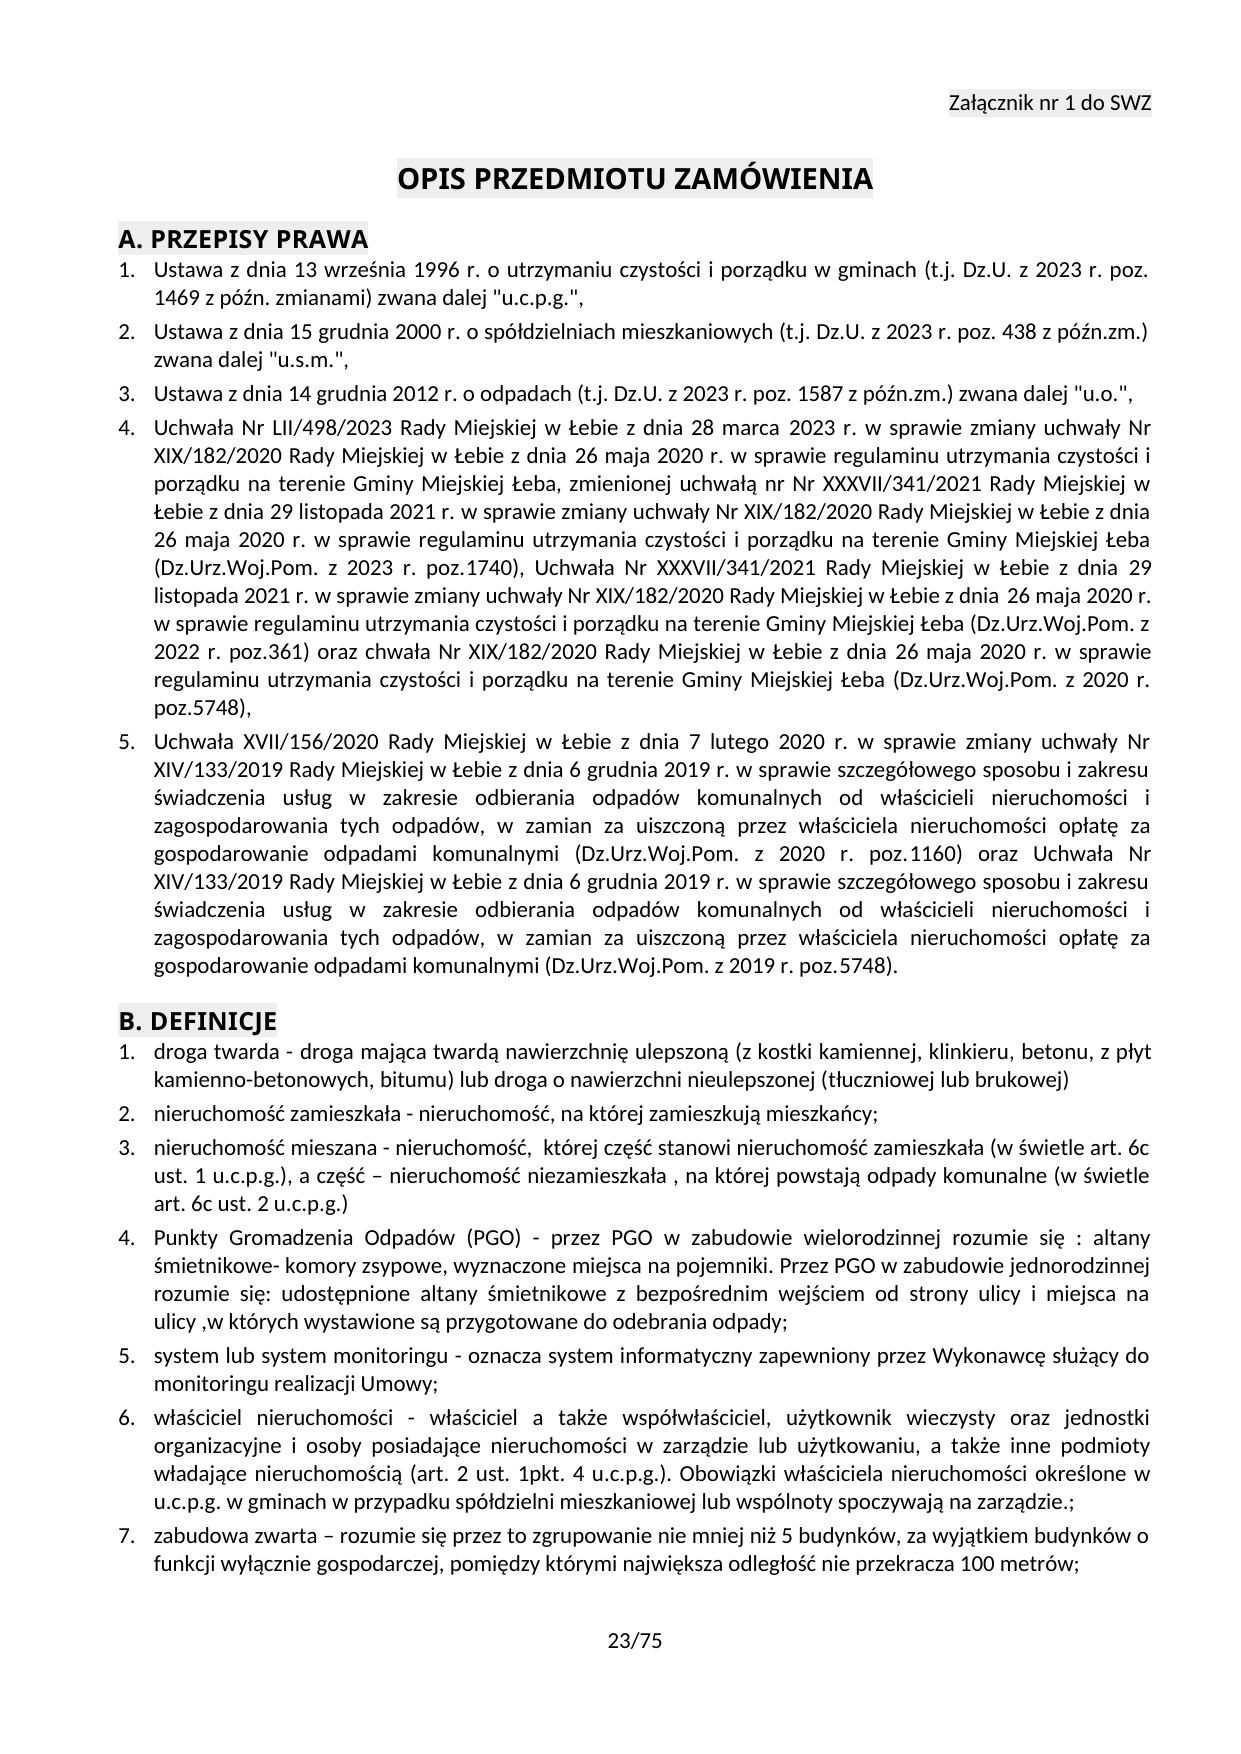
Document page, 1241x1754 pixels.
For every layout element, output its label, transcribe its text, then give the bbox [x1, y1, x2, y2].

subtitle OPIS PRZEDMIOTU ZAMÓWIENIA [118, 158, 397, 198]
list nieruchomość mieszana - nieruchomość, której część stanowi nieruchomość zamieszkała (w świetle art. 6c ust. 1 u.c.p.g.), a część – nieruchomość niezamieszkała , na której powstają odpady komunalne (w świetle art. 6c ust. 2 u.c.p.g.) [118, 1133, 1152, 1217]
list nieruchomość zamieszkała - nieruchomość, na której zamieszkują mieszkańcy; [118, 1099, 1152, 1127]
list Ustawa z dnia 14 grudnia 2012 r. o odpadach (t.j. Dz.U. z 2023 r. poz. 1587 z późn.zm.) zwana dalej "u.o.", [118, 379, 1152, 407]
list Punkty Gromadzenia Odpadów (PGO) - przez PGO w zabudowie wielorodzinnej rozumie się : altany śmietnikowe- komory zsypowe, wyznaczone miejsca na pojemniki. Przez PGO w zabudowie jednorodzinnej rozumie się: udostępnione altany śmietnikowe z bezpośrednim wejściem od strony ulicy i miejsca na ulicy ,w których wystawione są przygotowane do odebrania odpady; [118, 1223, 1152, 1335]
subtitle A. PRZEPISY PRAWA [368, 221, 1152, 255]
list Ustawa z dnia 15 grudnia 2000 r. o spółdzielniach mieszkaniowych (t.j. Dz.U. z 2023 r. poz. 438 z późn.zm.) zwana dalej "u.s.m.", [118, 317, 1152, 373]
list Uchwała Nr LII/498/2023 Rady Miejskiej w Łebie z dnia 28 marca 2023 r. w sprawie zmiany uchwały Nr XIX/182/2020 Rady Miejskiej w Łebie z dnia 26 maja 2020 r. w sprawie regulaminu utrzymania czystości i porządku na terenie Gminy Miejskiej Łeba, zmienionej uchwałą nr Nr XXXVII/341/2021 Rady Miejskiej w Łebie z dnia 29 listopada 2021 r. w sprawie zmiany uchwały Nr XIX/182/2020 Rady Miejskiej w Łebie z dnia 26 maja 2020 r. w sprawie regulaminu utrzymania czystości i porządku na terenie Gminy Miejskiej Łeba (Dz.Urz.Woj.Pom. z 2023 r. poz.1740), Uchwała Nr XXXVII/341/2021 Rady Miejskiej w Łebie z dnia 29 listopada 2021 r. w sprawie zmiany uchwały Nr XIX/182/2020 Rady Miejskiej w Łebie z dnia 26 maja 2020 r. w sprawie regulaminu utrzymania czystości i porządku na terenie Gminy Miejskiej Łeba (Dz.Urz.Woj.Pom. z 2022 r. poz.361) oraz chwała Nr XIX/182/2020 Rady Miejskiej w Łebie z dnia 26 maja 2020 r. w sprawie regulaminu utrzymania czystości i porządku na terenie Gminy Miejskiej Łeba (Dz.Urz.Woj.Pom. z 2020 r. poz.5748), [118, 413, 1152, 721]
list Ustawa z dnia 13 września 1996 r. o utrzymaniu czystości i porządku w gminach (t.j. Dz.U. z 2023 r. poz. 1469 z późn. zmianami) zwana dalej "u.c.p.g.", [118, 255, 1152, 311]
list zabudowa zwarta – rozumie się przez to zgrupowanie nie mniej niż 5 budynków, za wyjątkiem budynków o funkcji wyłącznie gospodarczej, pomiędzy którymi największa odległość nie przekracza 100 metrów; [118, 1521, 1152, 1577]
list właściciel nieruchomości - właściciel a także współwłaściciel, użytkownik wieczysty oraz jednostki organizacyjne i osoby posiadające nieruchomości w zarządzie lub użytkowaniu, a także inne podmioty władające nieruchomością (art. 2 ust. 1pkt. 4 u.c.p.g.). Obowiązki właściciela nieruchomości określone w u.c.p.g. w gminach w przypadku spółdzielni mieszkaniowej lub wspólnoty spoczywają na zarządzie.; [118, 1403, 1152, 1515]
list Uchwała XVII/156/2020 Rady Miejskiej w Łebie z dnia 7 lutego 2020 r. w sprawie zmiany uchwały Nr XIV/133/2019 Rady Miejskiej w Łebie z dnia 6 grudnia 2019 r. w sprawie szczegółowego sposobu i zakresu świadczenia usług w zakresie odbierania odpadów komunalnych od właścicieli nieruchomości i zagospodarowania tych odpadów, w zamian za uiszczoną przez właściciela nieruchomości opłatę za gospodarowanie odpadami komunalnymi (Dz.Urz.Woj.Pom. z 2020 r. poz.1160) oraz Uchwała Nr XIV/133/2019 Rady Miejskiej w Łebie z dnia 6 grudnia 2019 r. w sprawie szczegółowego sposobu i zakresu świadczenia usług w zakresie odbierania odpadów komunalnych od właścicieli nieruchomości i zagospodarowania tych odpadów, w zamian za uiszczoną przez właściciela nieruchomości opłatę za gospodarowanie odpadami komunalnymi (Dz.Urz.Woj.Pom. z 2019 r. poz.5748). [118, 727, 1152, 979]
list system lub system monitoringu - oznacza system informatyczny zapewniony przez Wykonawcę służący do monitoringu realizacji Umowy; [118, 1341, 1152, 1397]
subtitle B. DEFINICJE [277, 1003, 1152, 1037]
text Załącznik nr 1 do SWZ [118, 88, 1152, 117]
subtitle OPIS PRZEDMIOTU ZAMÓWIENIA [873, 158, 1152, 198]
list droga twarda - droga mająca twardą nawierzchnię ulepszoną (z kostki kamiennej, klinkieru, betonu, z płyt kamienno-betonowych, bitumu) lub droga o nawierzchni nieulepszonej (tłuczniowej lub brukowej) [118, 1037, 1152, 1093]
